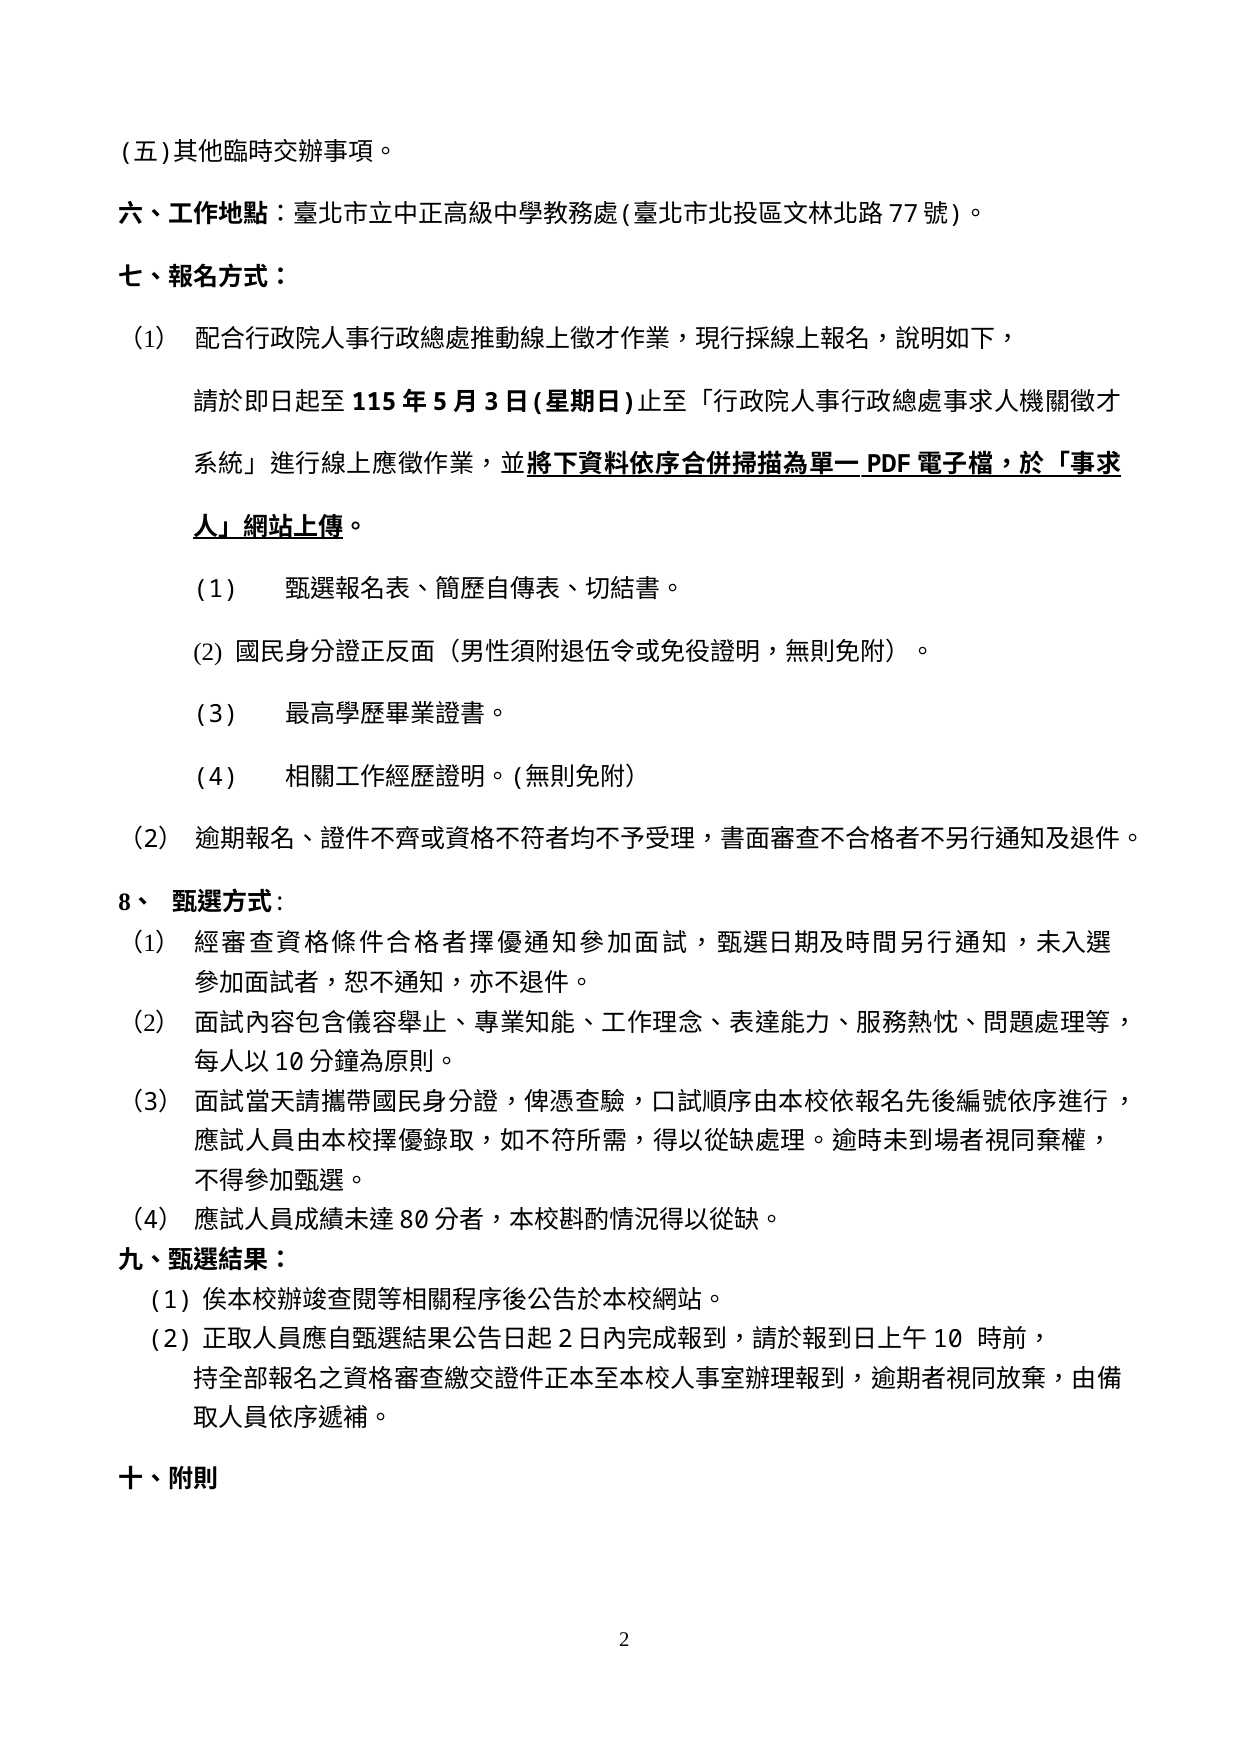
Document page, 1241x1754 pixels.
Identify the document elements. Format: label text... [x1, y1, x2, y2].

list 經審查資格條件合格者擇優通知參加面試，甄選日期及時間另行通知，未入選參加面試者，恕不通知，亦不退件。 [118, 920, 1112, 999]
list 面試內容包含儀容舉止、專業知能、工作理念、表達能力、服務熱忱、問題處理等，每人以10分鐘為原則。 [118, 999, 1112, 1078]
list 相關工作經歷證明。(無則免附） [193, 733, 1122, 795]
list 面試當天請攜帶國民身分證，俾憑查驗，口試順序由本校依報名先後編號依序進行，應試人員由本校擇優錄取，如不符所需，得以從缺處理。逾時未到場者視同棄權，不得參加甄選。 [118, 1078, 1112, 1197]
list 俟本校辦竣查閱等相關程序後公告於本校網站。 [148, 1276, 1122, 1316]
list 應試人員成績未達80分者，本校斟酌情況得以從缺。 [118, 1197, 1112, 1237]
text 七、報名方式： [118, 233, 1122, 295]
list 逾期報名、證件不齊或資格不符者均不予受理，書面審查不合格者不另行通知及退件。 [118, 795, 1122, 858]
list 國民身分證正反面（男性須附退伍令或免役證明，無則免附）。 [193, 608, 1122, 670]
list 最高學歷畢業證書。 [193, 670, 1122, 733]
text 十、附則 [118, 1435, 1122, 1497]
list 配合行政院人事行政總處推動線上徵才作業，現行採線上報名，說明如下， [118, 295, 1122, 358]
text 請於即日起至115年5月3日(星期日)止至「行政院人事行政總處事求人機關徵才系統」進行線上應徵作業，並將下資料依序合併掃描為單一PDF電子檔，於「事求人」網站上傳。 [193, 358, 1122, 545]
text 九、甄選結果： [118, 1237, 1122, 1276]
list 正取人員應自甄選結果公告日起2日內完成報到，請於報到日上午10 時前， [148, 1316, 1122, 1356]
text 持全部報名之資格審查繳交證件正本至本校人事室辦理報到，逾期者視同放棄，由備取人員依序遞補。 [193, 1356, 1122, 1435]
list 甄選報名表、簡歷自傳表、切結書。 [193, 545, 1122, 608]
text (五)其他臨時交辦事項。 [118, 108, 1122, 170]
text 六、工作地點：臺北市立中正高級中學教務處(臺北市北投區文林北路77號)。 [118, 170, 1122, 233]
list 甄選方式: [118, 858, 1122, 920]
